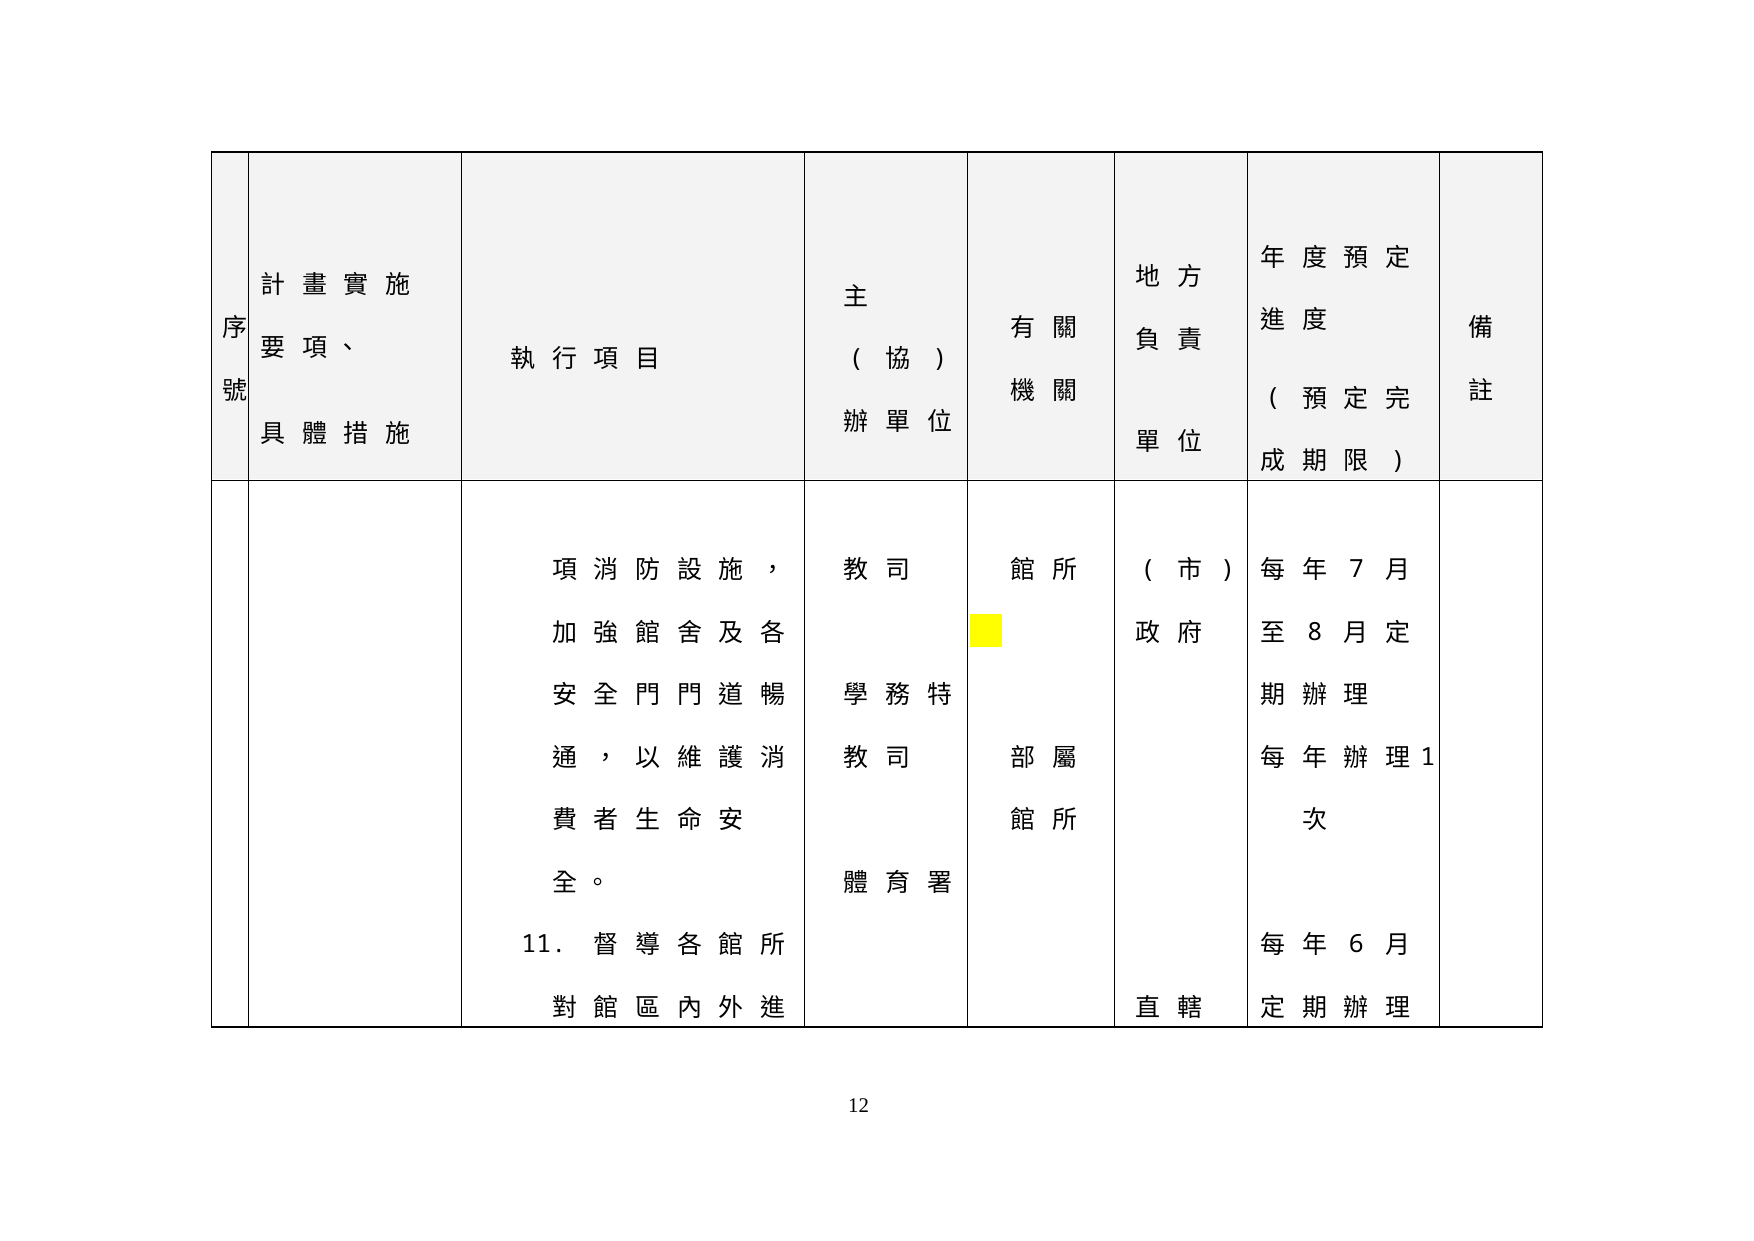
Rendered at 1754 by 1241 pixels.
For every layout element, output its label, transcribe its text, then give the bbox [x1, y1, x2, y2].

table_cell 項消防設施，加強館舍及各安全門門道暢通，以維護消費者生命安全。 11.督導各館所對館區內外進 [462, 481, 804, 1026]
table_header 執行項目 [462, 153, 804, 479]
table_cell 館所 部屬館所 [968, 481, 1114, 1026]
table_cell [1440, 481, 1542, 1026]
table_cell [249, 481, 461, 1026]
table_header 序號 [212, 153, 248, 479]
table_header 計畫實施要項、 具體措施 [249, 153, 461, 479]
table_header 備註 [1440, 153, 1542, 479]
table_cell 教司 學務特教司 體育署 [805, 481, 967, 1026]
table_cell (市)政府 直轄 [1115, 481, 1247, 1026]
table_header 有關機關 [968, 153, 1114, 479]
table_header 地方負責 單位 [1115, 153, 1247, 479]
table_header 主(協)辦單位 [805, 153, 967, 479]
table_cell [212, 481, 248, 1026]
table_cell 每年7月至8月定期辦理 每年辦理1次 每年6月定期辦理 [1248, 481, 1439, 1026]
table_header 年度預定進度 (預定完成期限) [1248, 153, 1439, 479]
